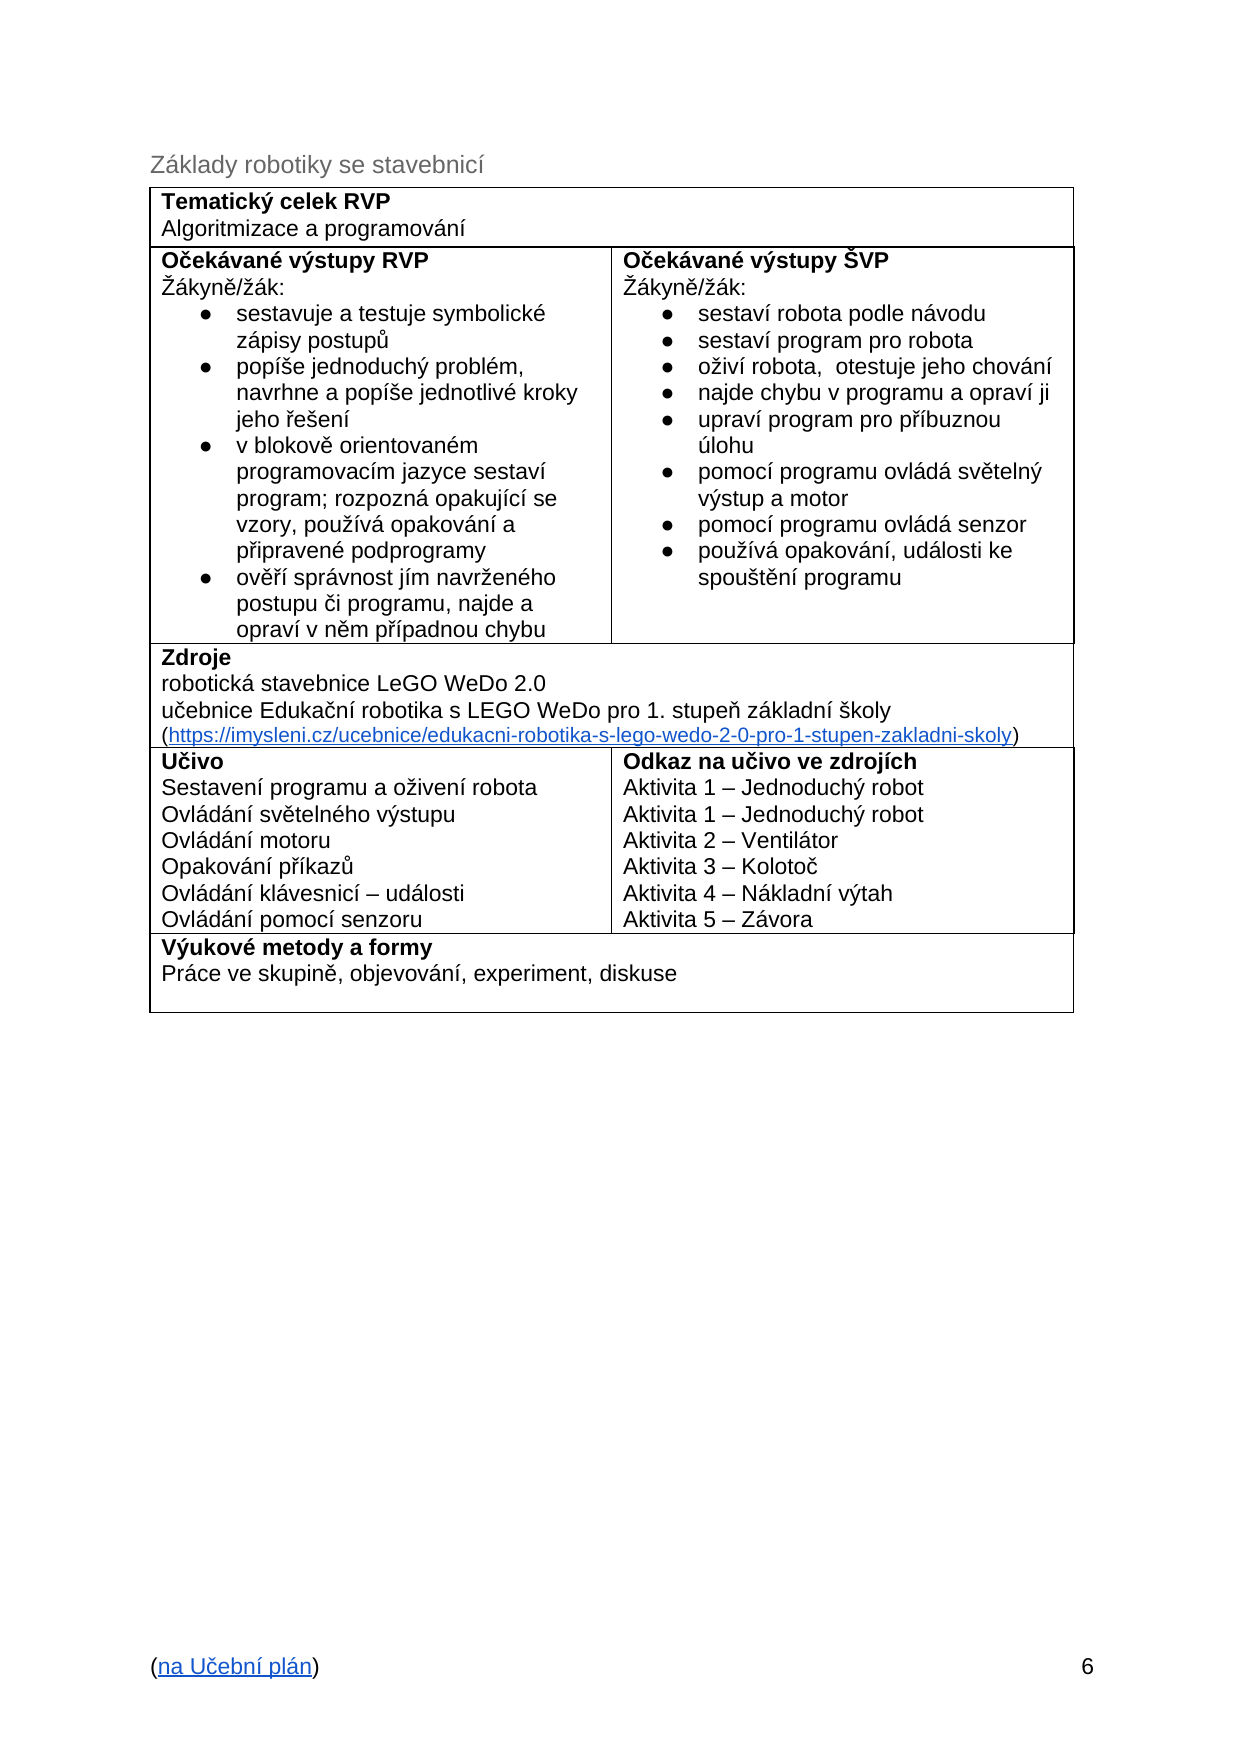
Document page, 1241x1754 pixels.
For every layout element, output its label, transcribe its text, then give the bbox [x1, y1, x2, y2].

subtitle Základy robotiky se stavebnicí [150, 150, 1090, 179]
table_cell Zdroje robotická stavebnice LeGO WeDo 2.0 učebnice Edukační robotika s LEGO WeDo pro 1. stupeň základní školy (https://imysleni.cz/ucebnice/edukacni-robotika-s-lego-wedo-2-0-pro-1-stupen-zakladni-skoly) [151, 644, 1073, 747]
table_cell Očekávané výstupy ŠVP Žákyně/žák: sestaví robota podle návodu sestaví program pro robota oživí robota, otestuje jeho chování najde chybu v programu a opraví ji upraví program pro příbuznou úlohu pomocí programu ovládá světelný výstup a motor pomocí programu ovládá senzor používá opakování, události ke spouštění programu [612, 248, 1073, 643]
table_cell Očekávané výstupy RVP Žákyně/žák: sestavuje a testuje symbolické zápisy postupů popíše jednoduchý problém, navrhne a popíše jednotlivé kroky jeho řešení v blokově orientovaném programovacím jazyce sestaví program; rozpozná opakující se vzory, používá opakování a připravené podprogramy ověří správnost jím navrženého postupu či programu, najde a opraví v něm případnou chybu [151, 248, 611, 643]
table_cell Odkaz na učivo ve zdrojích Aktivita 1 – Jednoduchý robot Aktivita 1 – Jednoduchý robot Aktivita 2 – Ventilátor Aktivita 3 – Kolotoč Aktivita 4 – Nákladní výtah Aktivita 5 – Závora [612, 748, 1073, 932]
table_cell Výukové metody a formy Práce ve skupině, objevování, experiment, diskuse [151, 934, 1073, 1012]
table_cell Učivo Sestavení programu a oživení robota Ovládání světelného výstupu Ovládání motoru Opakování příkazů Ovládání klávesnicí – události Ovládání pomocí senzoru [151, 748, 611, 932]
table_header Tematický celek RVP Algoritmizace a programování [151, 188, 1073, 246]
